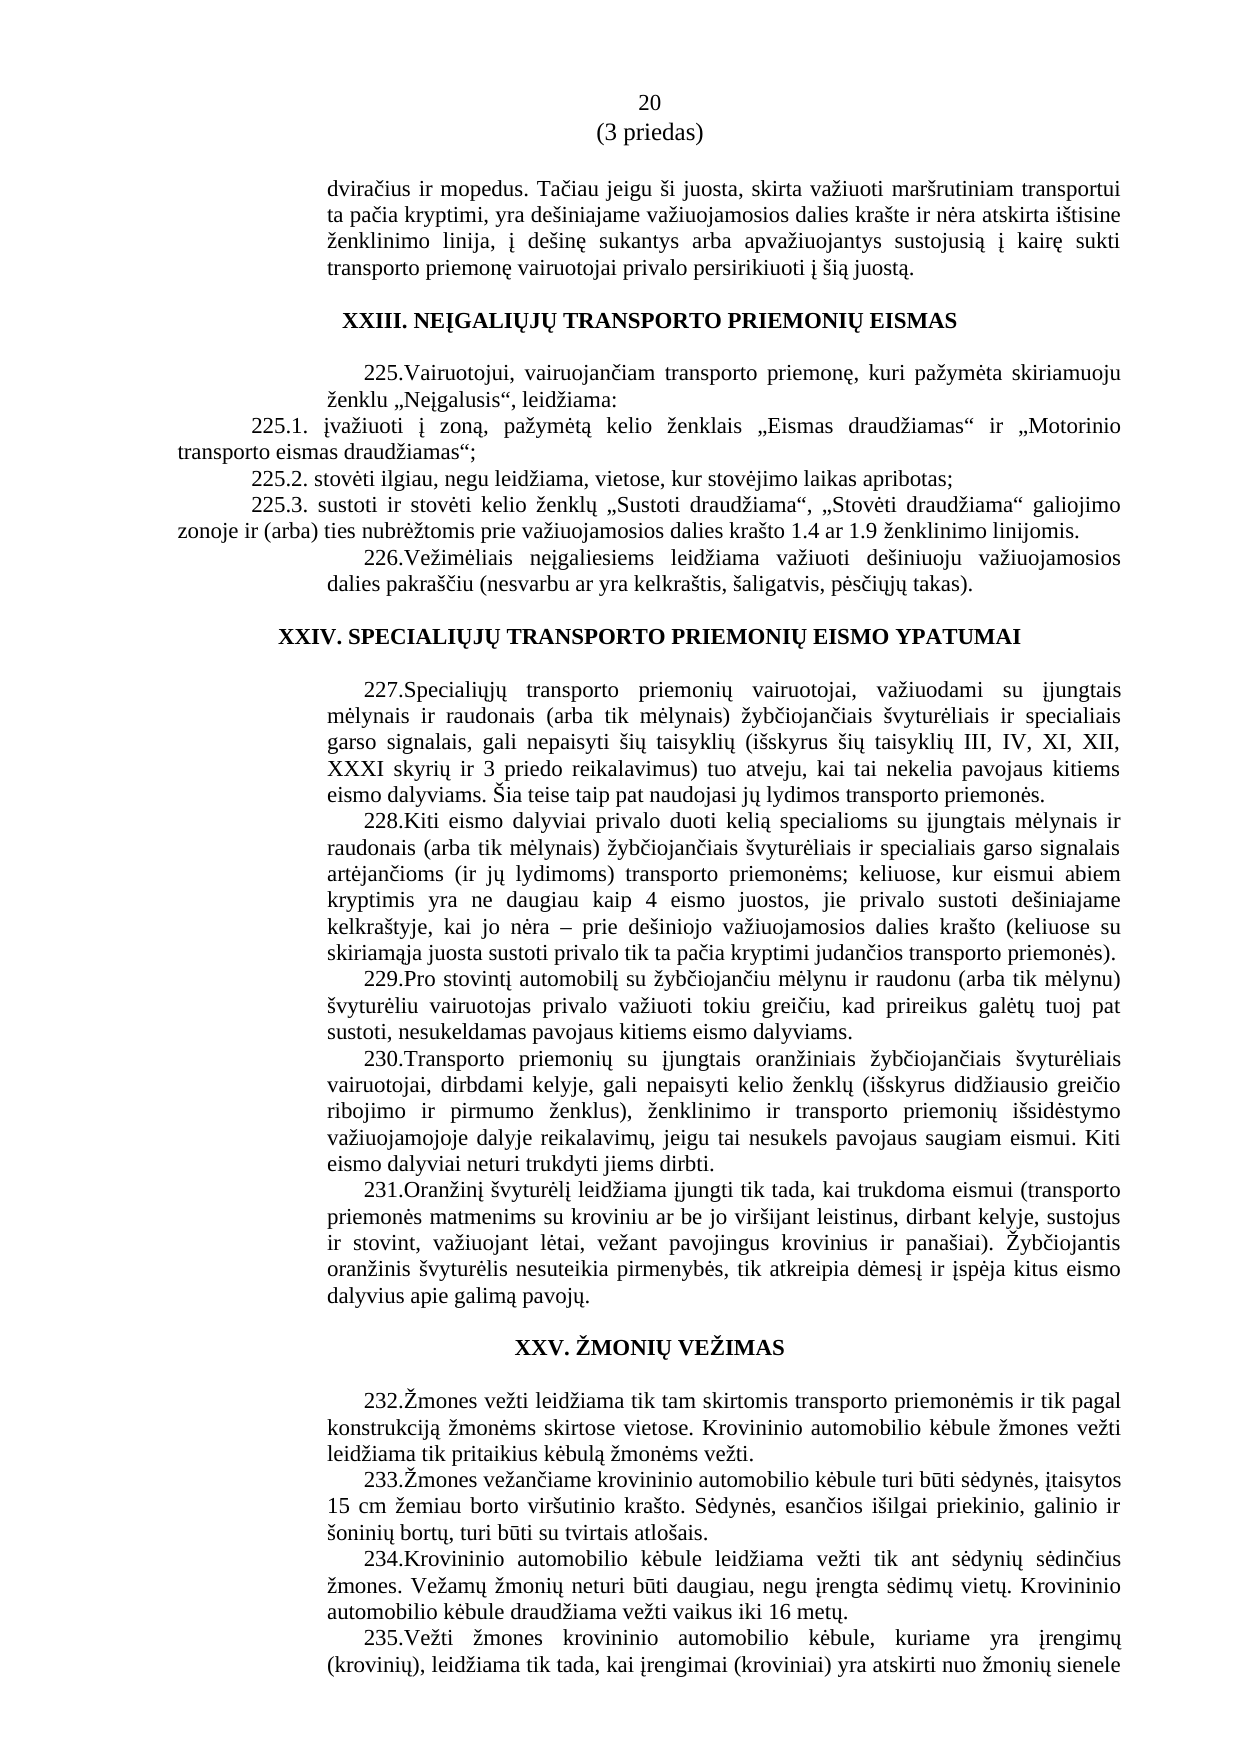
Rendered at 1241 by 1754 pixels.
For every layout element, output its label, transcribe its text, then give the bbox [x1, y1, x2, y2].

list Transporto priemonių su įjungtais oranžiniais žybčiojančiais švyturėliais vairuotojai, dirbdami kelyje, gali nepaisyti kelio ženklų (išskyrus didžiausio greičio ribojimo ir pirmumo ženklus), ženklinimo ir transporto priemonių išsidėstymo važiuojamojoje dalyje reikalavimų, jeigu tai nesukels pavojaus saugiam eismui. Kiti eismo dalyviai neturi trukdyti jiems dirbti. [290, 1044, 1122, 1176]
list Žmones vežančiame krovininio automobilio kėbule turi būti sėdynės, įtaisytos 15 cm žemiau borto viršutinio krašto. Sėdynės, esančios išilgai priekinio, galinio ir šoninių bortų, turi būti su tvirtais atlošais. [290, 1466, 1122, 1545]
list Pro stovintį automobilį su žybčiojančiu mėlynu ir raudonu (arba tik mėlynu) švyturėliu vairuotojas privalo važiuoti tokiu greičiu, kad prireikus galėtų tuoj pat sustoti, nesukeldamas pavojaus kitiems eismo dalyviams. [290, 966, 1122, 1044]
text 225.1. įvažiuoti į zoną, pažymėtą kelio ženklais „Eismas draudžiamas“ ir „Motorinio transporto eismas draudžiamas“; [177, 412, 1122, 465]
list Vairuotojui, vairuojančiam transporto priemonę, kuri pažymėta skiriamuoju ženklu „Neįgalusis“, leidžiama: [290, 359, 1122, 412]
text 225.2. stovėti ilgiau, negu leidžiama, vietose, kur stovėjimo laikas apribotas; [177, 465, 1122, 491]
list Vežti žmones krovininio automobilio kėbule, kuriame yra įrengimų (krovinių), leidžiama tik tada, kai įrengimai (kroviniai) yra atskirti nuo žmonių sienele [290, 1624, 1122, 1677]
list Kiti eismo dalyviai privalo duoti kelią specialioms su įjungtais mėlynais ir raudonais (arba tik mėlynais) žybčiojančiais švyturėliais ir specialiais garso signalais artėjančioms (ir jų lydimoms) transporto priemonėms; keliuose, kur eismui abiem kryptimis yra ne daugiau kaip 4 eismo juostos, jie privalo sustoti dešiniajame kelkraštyje, kai jo nėra – prie dešiniojo važiuojamosios dalies krašto (keliuose su skiriamąja juosta sustoti privalo tik ta pačia kryptimi judančios transporto priemonės). [290, 807, 1122, 966]
text XXIII. Neįgaliųjų transporto priemonių eismas [177, 307, 1122, 333]
text 225.3. sustoti ir stovėti kelio ženklų „Sustoti draudžiama“, „Stovėti draudžiama“ galiojimo zonoje ir (arba) ties nubrėžtomis prie važiuojamosios dalies krašto 1.4 ar 1.9 ženklinimo linijomis. [177, 491, 1122, 544]
list dviračius ir mopedus. Tačiau jeigu ši juosta, skirta važiuoti maršrutiniam transportui ta pačia kryptimi, yra dešiniajame važiuojamosios dalies krašte ir nėra atskirta ištisine ženklinimo linija, į dešinę sukantys arba apvažiuojantys sustojusią į kairę sukti transporto priemonę vairuotojai privalo persirikiuoti į šią juostą. [290, 175, 1122, 280]
list Krovininio automobilio kėbule leidžiama vežti tik ant sėdynių sėdinčius žmones. Vežamų žmonių neturi būti daugiau, negu įrengta sėdimų vietų. Krovininio automobilio kėbule draudžiama vežti vaikus iki 16 metų. [290, 1545, 1122, 1624]
text XXIV. Specialiųjų transporto priemonių eismo ypatumai [177, 623, 1122, 649]
list Vežimėliais neįgaliesiems leidžiama važiuoti dešiniuoju važiuojamosios dalies pakraščiu (nesvarbu ar yra kelkraštis, šaligatvis, pėsčiųjų takas). [290, 544, 1122, 597]
list Specialiųjų transporto priemonių vairuotojai, važiuodami su įjungtais mėlynais ir raudonais (arba tik mėlynais) žybčiojančiais švyturėliais ir specialiais garso signalais, gali nepaisyti šių taisyklių (išskyrus šių taisyklių III, IV, XI, XII, XXXI skyrių ir 3 priedo reikalavimus) tuo atveju, kai tai nekelia pavojaus kitiems eismo dalyviams. Šia teise taip pat naudojasi jų lydimos transporto priemonės. [290, 676, 1122, 807]
subtitle XXV. Žmonių vežimas [177, 1334, 1122, 1361]
list Oranžinį švyturėlį leidžiama įjungti tik tada, kai trukdoma eismui (transporto priemonės matmenims su kroviniu ar be jo viršijant leistinus, dirbant kelyje, sustojus ir stovint, važiuojant lėtai, vežant pavojingus krovinius ir panašiai). Žybčiojantis oranžinis švyturėlis nesuteikia pirmenybės, tik atkreipia dėmesį ir įspėja kitus eismo dalyvius apie galimą pavojų. [290, 1176, 1122, 1308]
list Žmones vežti leidžiama tik tam skirtomis transporto priemonėmis ir tik pagal konstrukciją žmonėms skirtose vietose. Krovininio automobilio kėbule žmones vežti leidžiama tik pritaikius kėbulą žmonėms vežti. [290, 1387, 1122, 1466]
